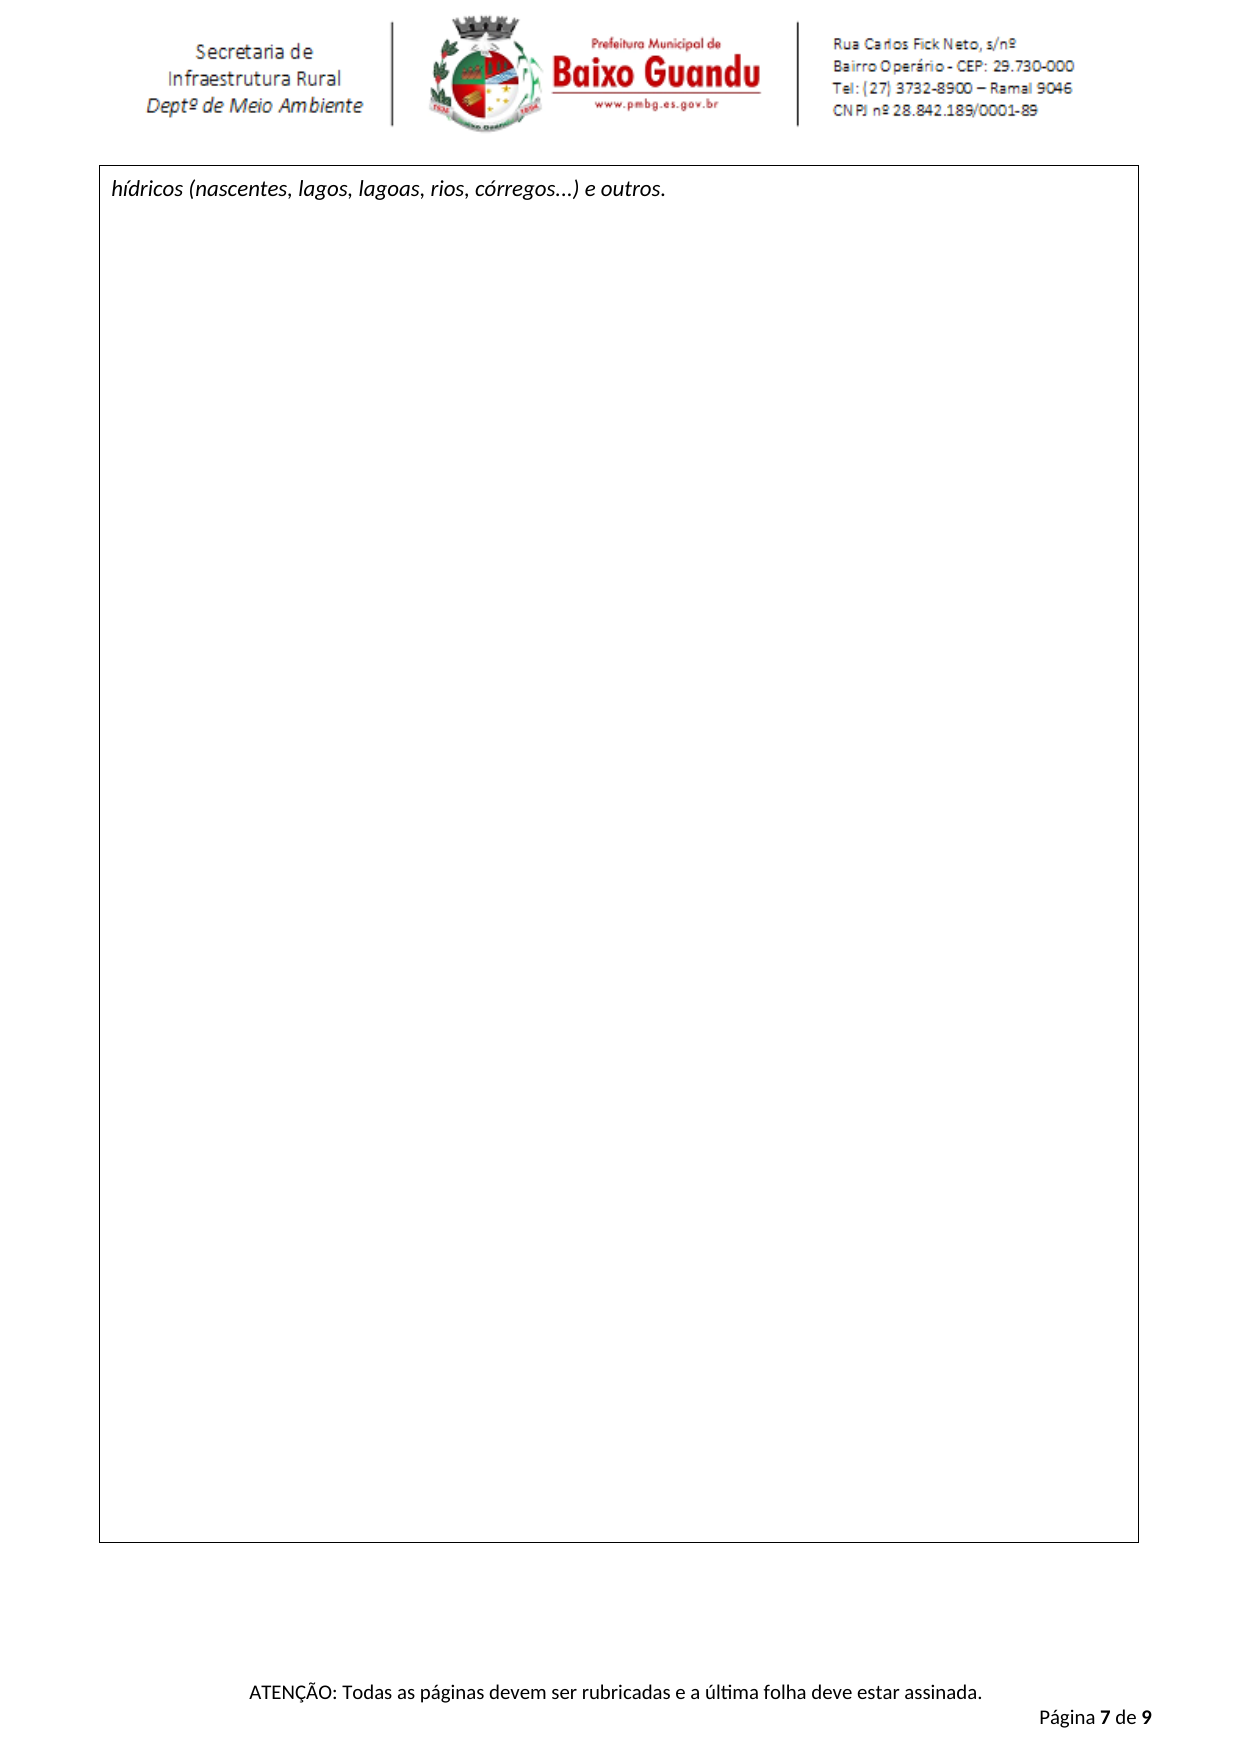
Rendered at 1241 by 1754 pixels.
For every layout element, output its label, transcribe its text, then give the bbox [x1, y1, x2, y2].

table_cell hídricos (nascentes, lagos, lagoas, rios, córregos...) e outros. [100, 166, 1138, 1542]
table_cell [90, 165, 99, 1542]
